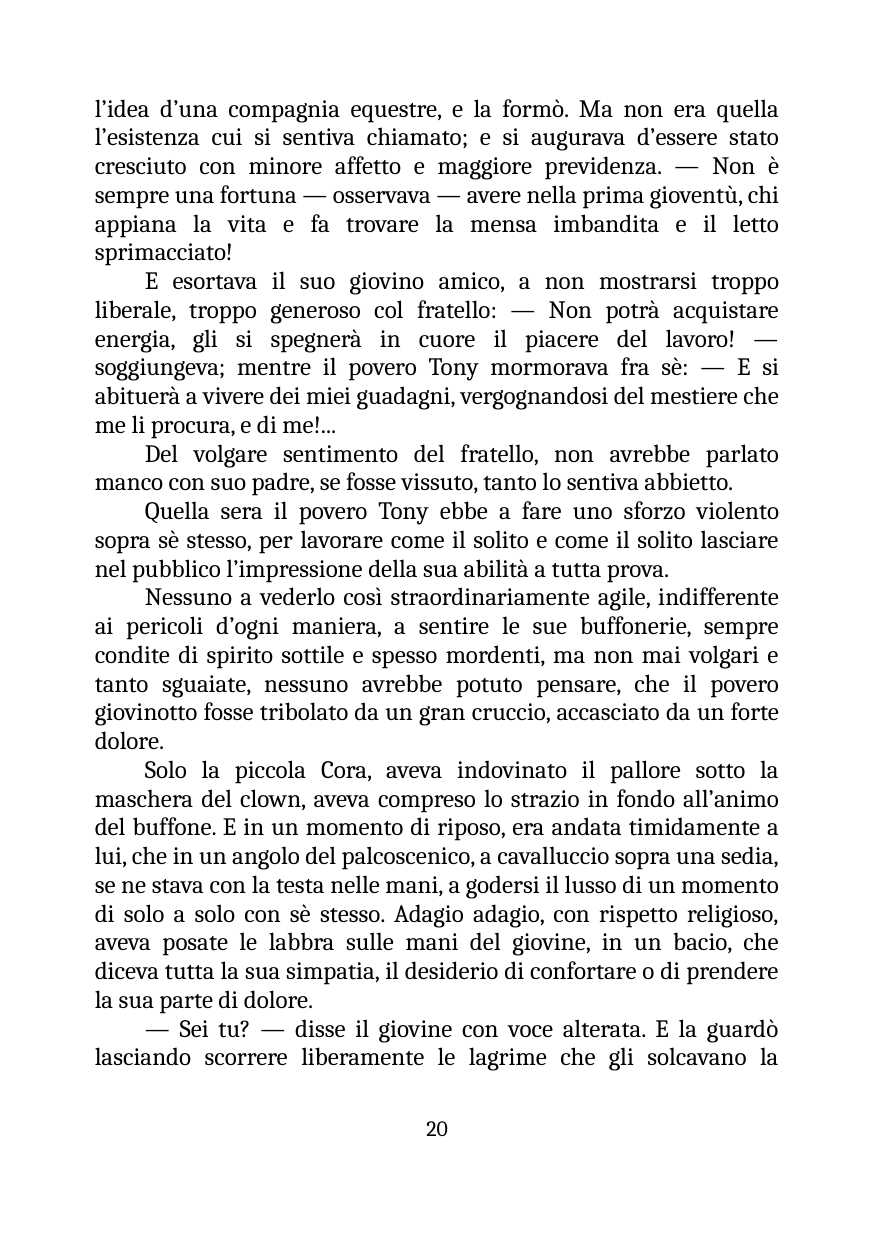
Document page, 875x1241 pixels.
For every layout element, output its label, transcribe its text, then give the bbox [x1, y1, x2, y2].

text — Sei tu? — disse il giovine con voce alterata. E la guardò lasciando scorrere liberamente le lagrime che gli solcavano la [94, 1014, 779, 1072]
text l’idea d’una compagnia equestre, e la formò. Ma non era quella l’esistenza cui si sentiva chiamato; e si augurava d’essere stato cresciuto con minore affetto e maggiore previdenza. — Non è sempre una fortuna — osservava — avere nella prima gioventù, chi appiana la vita e fa trovare la mensa imbandita e il letto sprimacciato! [94, 94, 779, 267]
text Quella sera il povero Tony ebbe a fare uno sforzo violento sopra sè stesso, per lavorare come il solito e come il solito lasciare nel pubblico l’impressione della sua abilità a tutta prova. [94, 497, 779, 583]
text Nessuno a vederlo così straordinariamente agile, indifferente ai pericoli d’ogni maniera, a sentire le sue buffonerie, sempre condite di spirito sottile e spesso mordenti, ma non mai volgari e tanto sguaiate, nessuno avrebbe potuto pensare, che il povero giovinotto fosse tribolato da un gran cruccio, accasciato da un forte dolore. [94, 583, 779, 756]
text Solo la piccola Cora, aveva indovinato il pallore sotto la maschera del clown, aveva compreso lo strazio in fondo all’animo del buffone. E in un momento di riposo, era andata timidamente a lui, che in un angolo del palcoscenico, a cavalluccio sopra una sedia, se ne stava con la testa nelle mani, a godersi il lusso di un momento di solo a solo con sè stesso. Adagio adagio, con rispetto religioso, aveva posate le labbra sulle mani del giovine, in un bacio, che diceva tutta la sua simpatia, il desiderio di confortare o di prendere la sua parte di dolore. [94, 756, 779, 1014]
text Del volgare sentimento del fratello, non avrebbe parlato manco con suo padre, se fosse vissuto, tanto lo sentiva abbietto. [94, 439, 779, 497]
text E esortava il suo giovino amico, a non mostrarsi troppo liberale, troppo generoso col fratello: — Non potrà acquistare energia, gli si spegnerà in cuore il piacere del lavoro! — soggiungeva; mentre il povero Tony mormorava fra sè: — E si abituerà a vivere dei miei guadagni, vergognandosi del mestiere che me li procura, e di me!... [94, 267, 779, 439]
